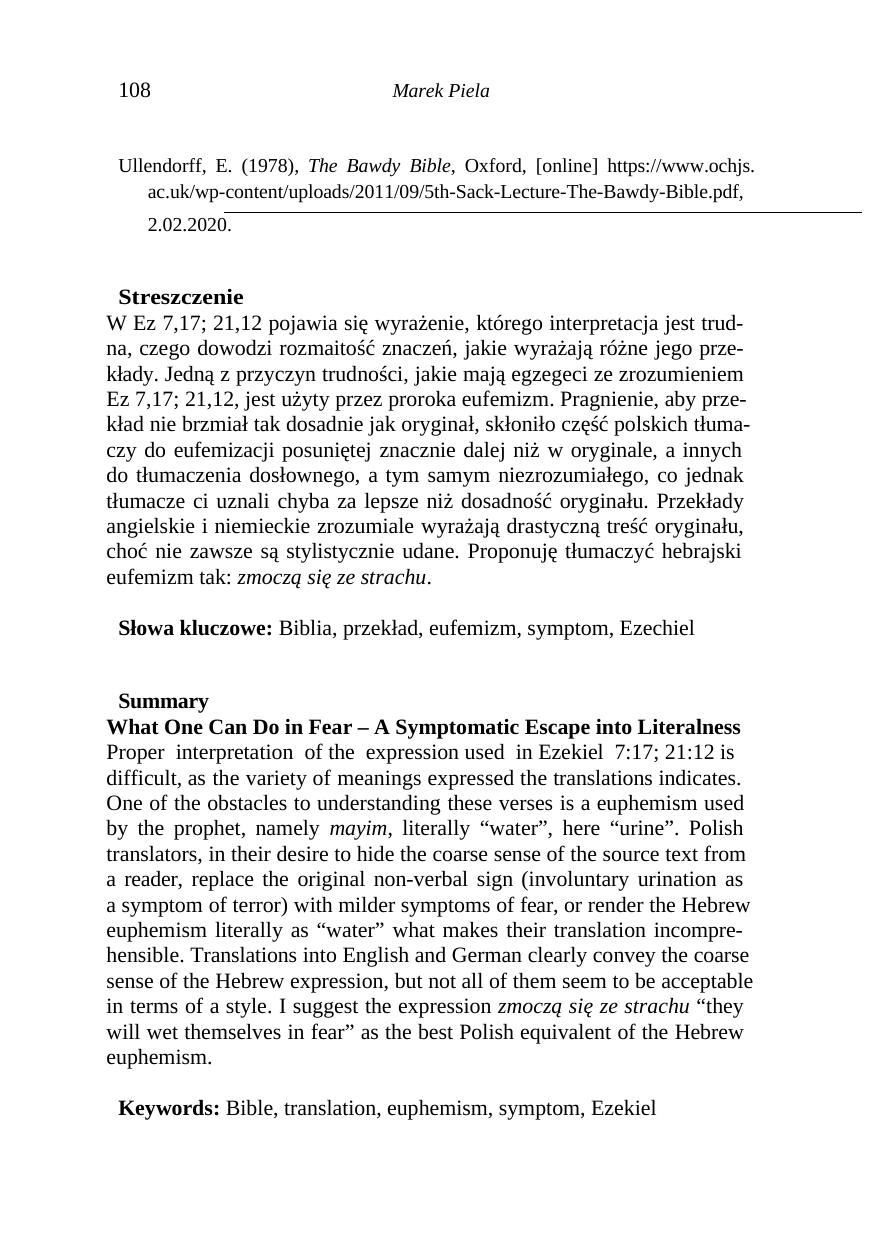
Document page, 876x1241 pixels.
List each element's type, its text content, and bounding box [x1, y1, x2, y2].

text W Ez 7,17; 21,12 pojawia się wyrażenie, którego interpretacja jest trud- na, czego dowodzi rozmaitość znaczeń, jakie wyrażają różne jego prze- kłady. Jedną z przyczyn trudności, jakie mają egzegeci ze zrozumieniem Ez 7,17; 21,12, jest użyty przez proroka eufemizm. Pragnienie, aby prze- kład nie brzmiał tak dosadnie jak oryginał, skłoniło część polskich tłuma- czy do eufemizacji posuniętej znacznie dalej niż w oryginale, a innych do tłumaczenia dosłownego, a tym samym niezrozumiałego, co jednak tłumacze ci uznali chyba za lepsze niż dosadność oryginału. Przekłady angielskie i niemieckie zrozumiale wyrażają drastyczną treść oryginału, choć nie zawsze są stylistycznie udane. Proponuję tłumaczyć hebrajski eufemizm tak: zmoczą się ze strachu. [106, 310, 757, 589]
text What One Can Do in Fear – A Symptomatic Escape into Literalness Proper interpretation of the expression used in Ezekiel 7:17; 21:12 is difficult, as the variety of meanings expressed the translations indicates. One of the obstacles to understanding these verses is a euphemism used by the prophet, namely mayim, literally “water”, here “urine”. Polish translators, in their desire to hide the coarse sense of the source text from a reader, replace the original non-verbal sign (involuntary urination as a symptom of terror) with milder symptoms of fear, or render the Hebrew euphemism literally as “water” what makes their translation incompre- hensible. Translations into English and German clearly convey the coarse sense of the Hebrew expression, but not all of them seem to be acceptable in terms of a style. I suggest the expression zmoczą się ze strachu “they will wet themselves in fear” as the best Polish equivalent of the Hebrew euphemism. [106, 714, 759, 1069]
subtitle Streszczenie [118, 284, 771, 309]
subtitle Summary [118, 688, 771, 713]
text Keywords: Bible, translation, euphemism, symptom, Ezekiel [118, 1095, 771, 1121]
text Słowa kluczowe: Biblia, przekład, eufemizm, symptom, Ezechiel [118, 615, 771, 640]
text Ullendorff, E. (1978), The Bawdy Bible, Oxford, [online] https://www.ochjs. ac.uk/wp-content/uploads/2011/09/5th-Sack-Lecture-The-Bawdy-Bible.pdf, 2.02.2020. [118, 154, 757, 236]
